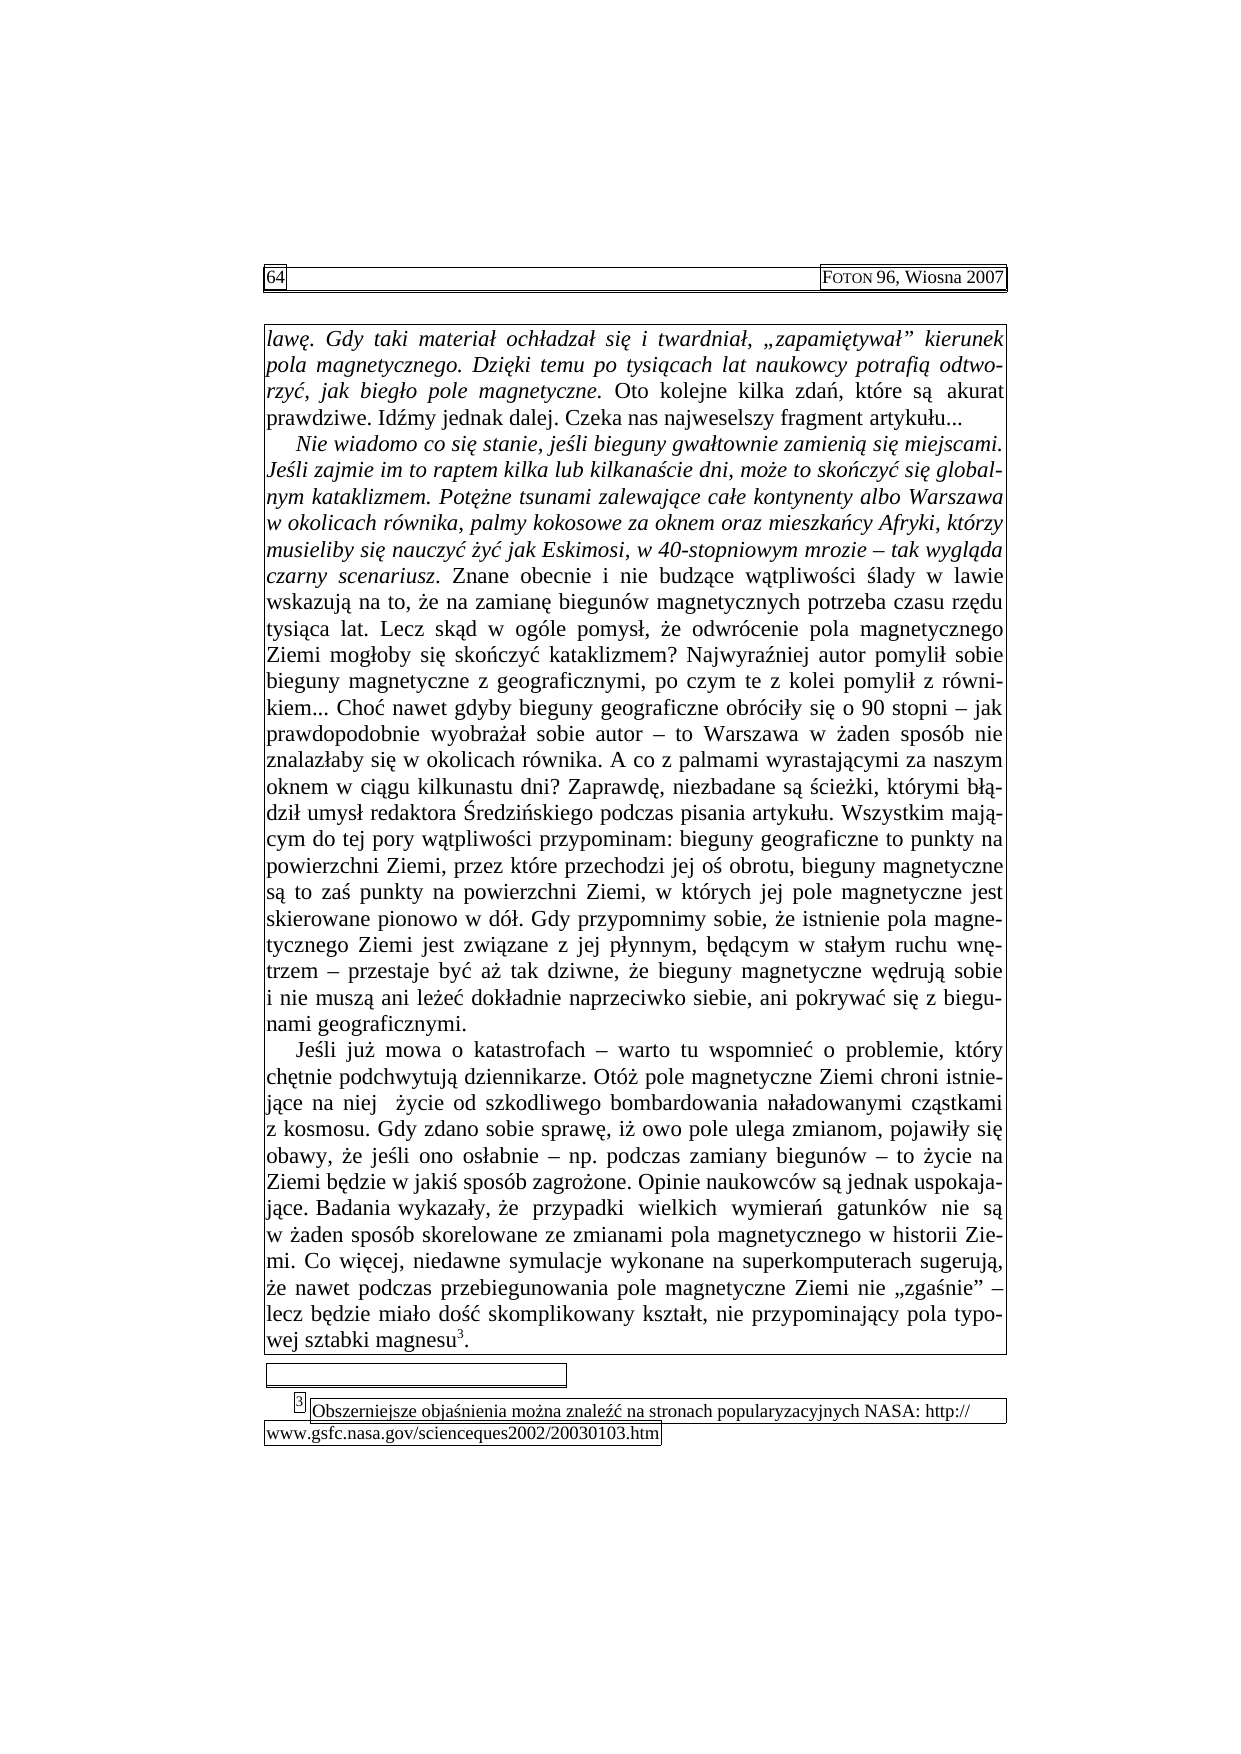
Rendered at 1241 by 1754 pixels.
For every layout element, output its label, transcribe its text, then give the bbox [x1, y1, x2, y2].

text Obszerniejsze objaśnienia można znaleźć na stronach popularyzacyjnych NASA: http:// [312, 1400, 1006, 1421]
text www.gsfc.nasa.gov/scienceques2002/20030103.htm [266, 1422, 661, 1443]
text Jeśli już mowa o katastrofach – warto tu wspomnieć o problemie, który chętnie podchwytują dziennikarze. Otóż pole magnetyczne Ziemi chroni istnie- jące na niej życie od szkodliwego bombardowania naładowanymi cząstkami z kosmosu. Gdy zdano sobie sprawę, iż owo pole ulega zmianom, pojawiły się obawy, że jeśli ono osłabnie – np. podczas zamiany biegunów – to życie na Ziemi będzie w jakiś sposób zagrożone. Opinie naukowców są jednak uspokaja- jące. Badania wykazały, że przypadki wielkich wymierań gatunków nie są w żaden sposób skorelowane ze zmianami pola magnetycznego w historii Zie- mi. Co więcej, niedawne symulacje wykonane na superkomputerach sugerują, że nawet podczas przebiegunowania pole magnetyczne Ziemi nie „zgaśnie” – lecz będzie miało dość skomplikowany kształt, nie przypominający pola typo- wej sztabki magnesu3. [266, 1036, 1004, 1353]
text 64 [266, 268, 286, 287]
text lawę. Gdy taki materiał ochładzał się i twardniał, „zapamiętywał” kierunek pola magnetycznego. Dzięki temu po tysiącach lat naukowcy potrafią odtwo- rzyć, jak biegło pole magnetyczne. Oto kolejne kilka zdań, które są akurat prawdziwe. Idźmy jednak dalej. Czeka nas najweselszy fragment artykułu... [266, 325, 1004, 430]
text 3 [296, 1393, 305, 1410]
text FOTON 96, Wiosna 2007 [822, 268, 1006, 287]
text Nie wiadomo co się stanie, jeśli bieguny gwałtownie zamienią się miejscami. Jeśli zajmie im to raptem kilka lub kilkanaście dni, może to skończyć się global- nym kataklizmem. Potężne tsunami zalewające całe kontynenty albo Warszawa w okolicach równika, palmy kokosowe za oknem oraz mieszkańcy Afryki, którzy musieliby się nauczyć żyć jak Eskimosi, w 40-stopniowym mrozie – tak wygląda czarny scenariusz. Znane obecnie i nie budzące wątpliwości ślady w lawie wskazują na to, że na zamianę biegunów magnetycznych potrzeba czasu rzędu tysiąca lat. Lecz skąd w ogóle pomysł, że odwrócenie pola magnetycznego Ziemi mogłoby się skończyć kataklizmem? Najwyraźniej autor pomylił sobie bieguny magnetyczne z geograficznymi, po czym te z kolei pomylił z równi- kiem... Choć nawet gdyby bieguny geograficzne obróciły się o 90 stopni – jak prawdopodobnie wyobrażał sobie autor – to Warszawa w żaden sposób nie znalazłaby się w okolicach równika. A co z palmami wyrastającymi za naszym oknem w ciągu kilkunastu dni? Zaprawdę, niezbadane są ścieżki, którymi błą- dził umysł redaktora Średzińskiego podczas pisania artykułu. Wszystkim mają- cym do tej pory wątpliwości przypominam: bieguny geograficzne to punkty na powierzchni Ziemi, przez które przechodzi jej oś obrotu, bieguny magnetyczne są to zaś punkty na powierzchni Ziemi, w których jej pole magnetyczne jest skierowane pionowo w dół. Gdy przypomnimy sobie, że istnienie pola magne- tycznego Ziemi jest związane z jej płynnym, będącym w stałym ruchu wnę- trzem – przestaje być aż tak dziwne, że bieguny magnetyczne wędrują sobie i nie muszą ani leżeć dokładnie naprzeciwko siebie, ani pokrywać się z biegu- nami geograficznymi. [266, 430, 1004, 1036]
